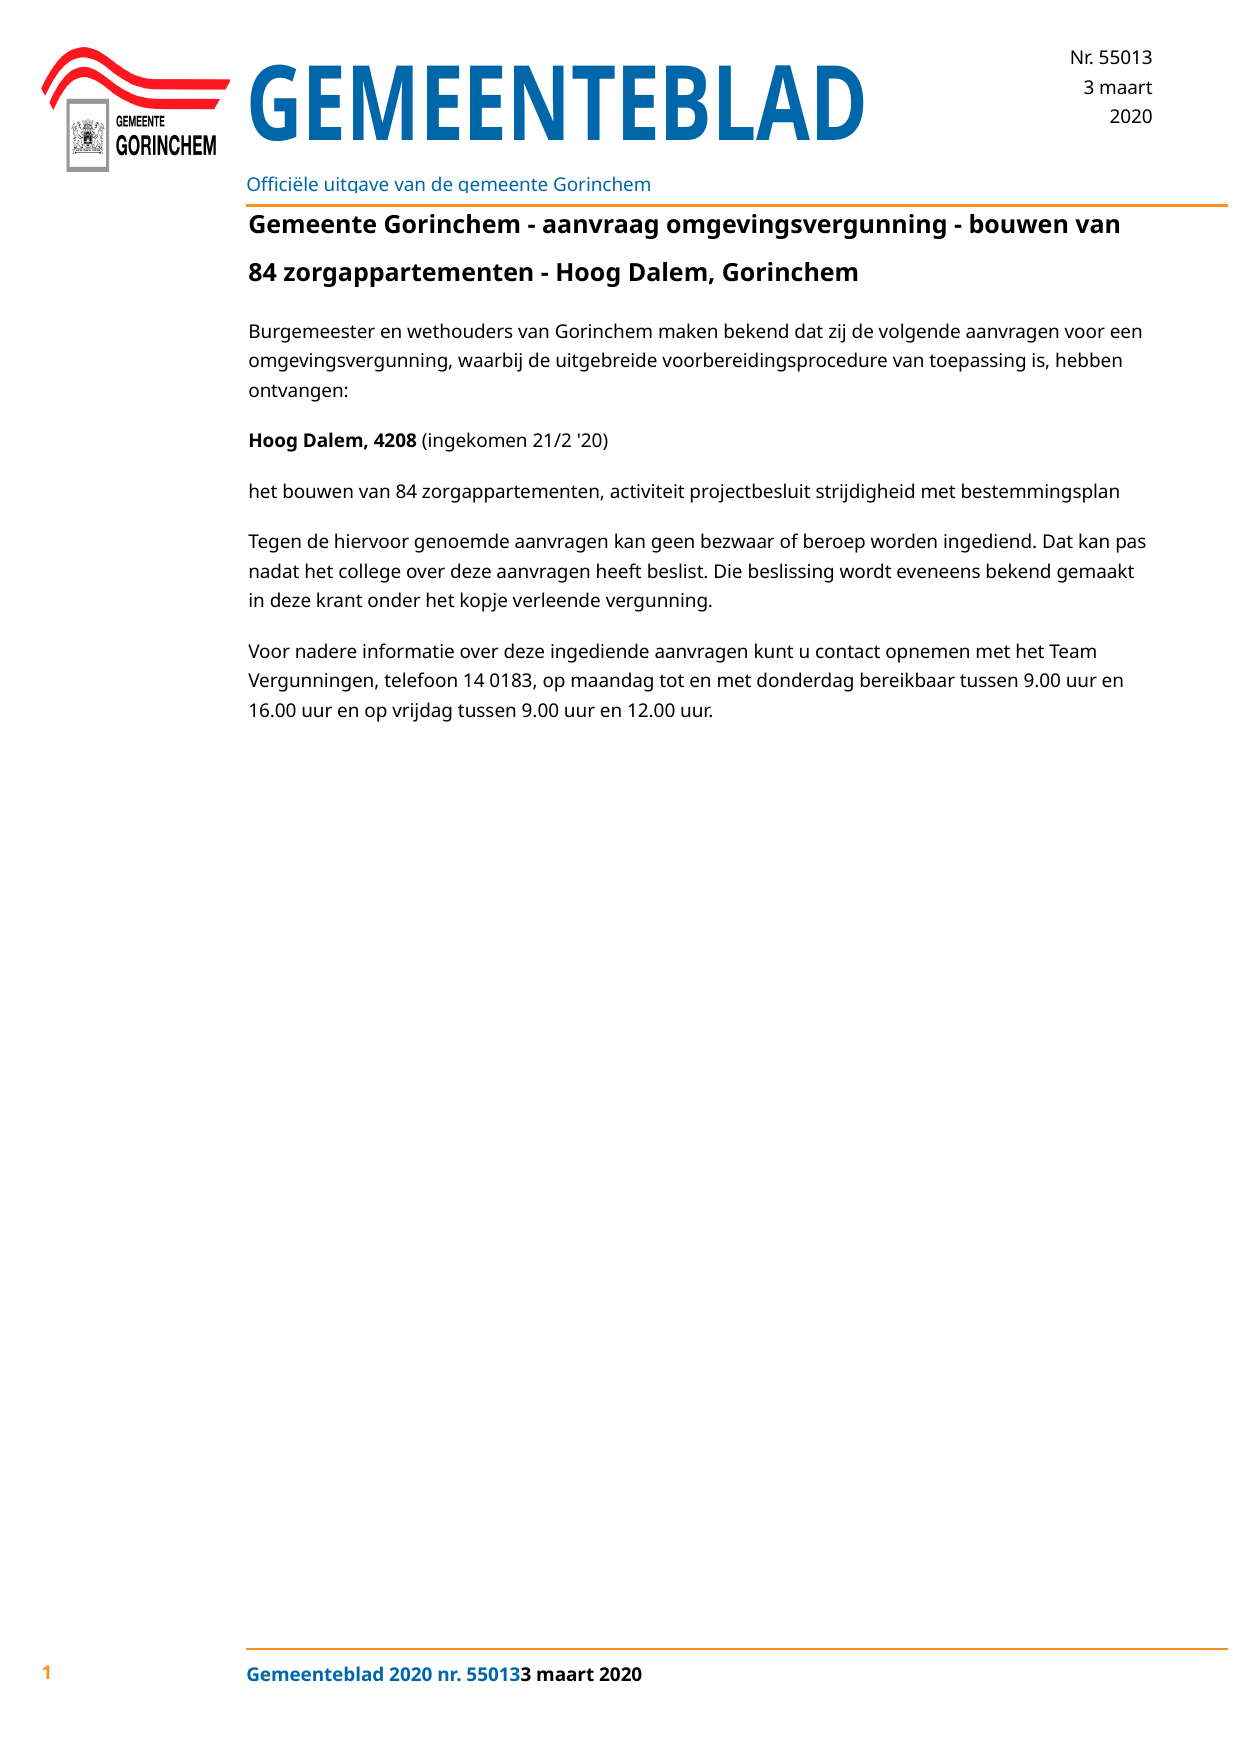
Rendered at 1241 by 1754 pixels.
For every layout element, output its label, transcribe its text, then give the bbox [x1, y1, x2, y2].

text Burgemeester en wethouders van Gorinchem maken bekend dat zij de volgende aanvragen voor een omgevingsvergunning, waarbij de uitgebreide voorbereidingsprocedure van toepassing is, hebben ontvangen: [248, 318, 1152, 403]
text Gemeente Gorinchem - aanvraag omgevingsvergunning - bouwen van 84 zorgappartementen - Hoog Dalem, Gorinchem [248, 207, 1152, 288]
text Tegen de hiervoor genoemde aanvragen kan geen bezwaar of beroep worden ingediend. Dat kan pas nadat het college over deze aanvragen heeft beslist. Die beslissing wordt eveneens bekend gemaakt in deze krant onder het kopje verleende vergunning. [248, 528, 1152, 613]
text Voor nadere informatie over deze ingediende aanvragen kunt u contact opnemen met het Team Vergunningen, telefoon 14 0183, op maandag tot en met donderdag bereikbaar tussen 9.00 uur en 16.00 uur en op vrijdag tussen 9.00 uur en 12.00 uur. [248, 638, 1152, 723]
text het bouwen van 84 zorgappartementen, activiteit projectbesluit strijdigheid met bestemmingsplan [248, 478, 1152, 504]
picture [41, 47, 231, 172]
text Hoog Dalem, 4208 (ingekomen 21/2 '20) [248, 427, 1152, 453]
